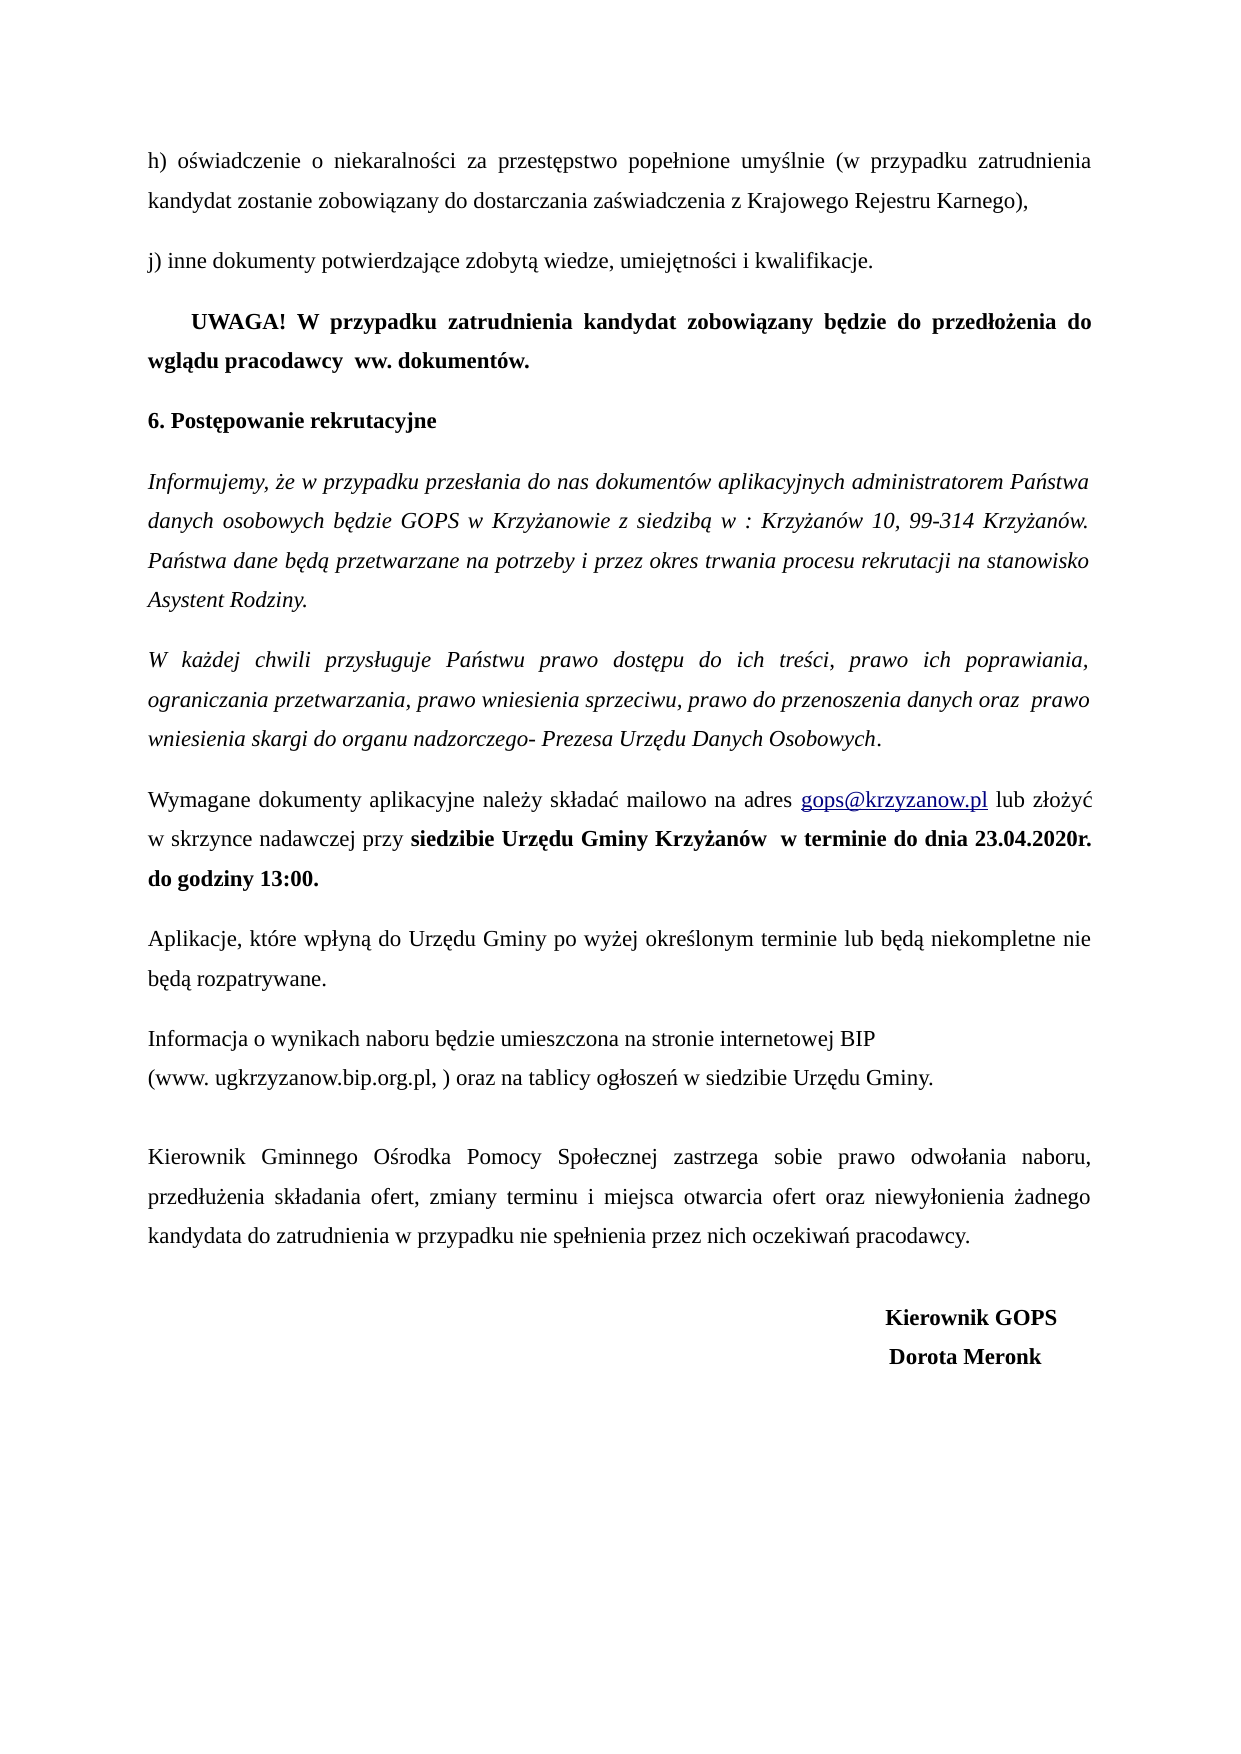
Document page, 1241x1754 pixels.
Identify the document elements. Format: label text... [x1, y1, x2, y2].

text Dorota Meronk [148, 1343, 1093, 1369]
text Informacja o wynikach naboru będzie umieszczona na stronie internetowej BIP [148, 1025, 1093, 1051]
text Wymagane dokumenty aplikacyjne należy składać mailowo na adres gops@krzyzanow.pl lub złożyć w skrzynce nadawczej przy siedzibie Urzędu Gminy Krzyżanów w terminie do dnia 23.04.2020r. do godziny 13:00. [148, 786, 1093, 891]
text j) inne dokumenty potwierdzające zdobytą wiedze, umiejętności i kwalifikacje. [148, 247, 1093, 274]
text W każdej chwili przysługuje Państwu prawo dostępu do ich treści, prawo ich poprawiania, ograniczania przetwarzania, prawo wniesienia sprzeciwu, prawo do przenoszenia danych oraz prawo wniesienia skargi do organu nadzorczego- Prezesa Urzędu Danych Osobowych. [148, 647, 1093, 752]
text 6. Postępowanie rekrutacyjne [148, 407, 1093, 434]
text h) oświadczenie o niekaralności za przestępstwo popełnione umyślnie (w przypadku zatrudnienia kandydat zostanie zobowiązany do dostarczania zaświadczenia z Krajowego Rejestru Karnego), [148, 148, 1093, 213]
text Aplikacje, które wpłyną do Urzędu Gminy po wyżej określonym terminie lub będą niekompletne nie będą rozpatrywane. [148, 925, 1093, 991]
text Kierownik GOPS [148, 1304, 1093, 1330]
text Kierownik Gminnego Ośrodka Pomocy Społecznej zastrzega sobie prawo odwołania naboru, przedłużenia składania ofert, zmiany terminu i miejsca otwarcia ofert oraz niewyłonienia żadnego kandydata do zatrudnienia w przypadku nie spełnienia przez nich oczekiwań pracodawcy. [148, 1143, 1093, 1249]
text UWAGA! W przypadku zatrudnienia kandydat zobowiązany będzie do przedłożenia do wglądu pracodawcy ww. dokumentów. [148, 308, 1093, 373]
text (www. ugkrzyzanow.bip.org.pl, ) oraz na tablicy ogłoszeń w siedzibie Urzędu Gminy. [148, 1064, 1093, 1091]
text Informujemy, że w przypadku przesłania do nas dokumentów aplikacyjnych administratorem Państwa danych osobowych będzie GOPS w Krzyżanowie z siedzibą w : Krzyżanów 10, 99-314 Krzyżanów. Państwa dane będą przetwarzane na potrzeby i przez okres trwania procesu rekrutacji na stanowisko Asystent Rodziny. [148, 468, 1093, 613]
